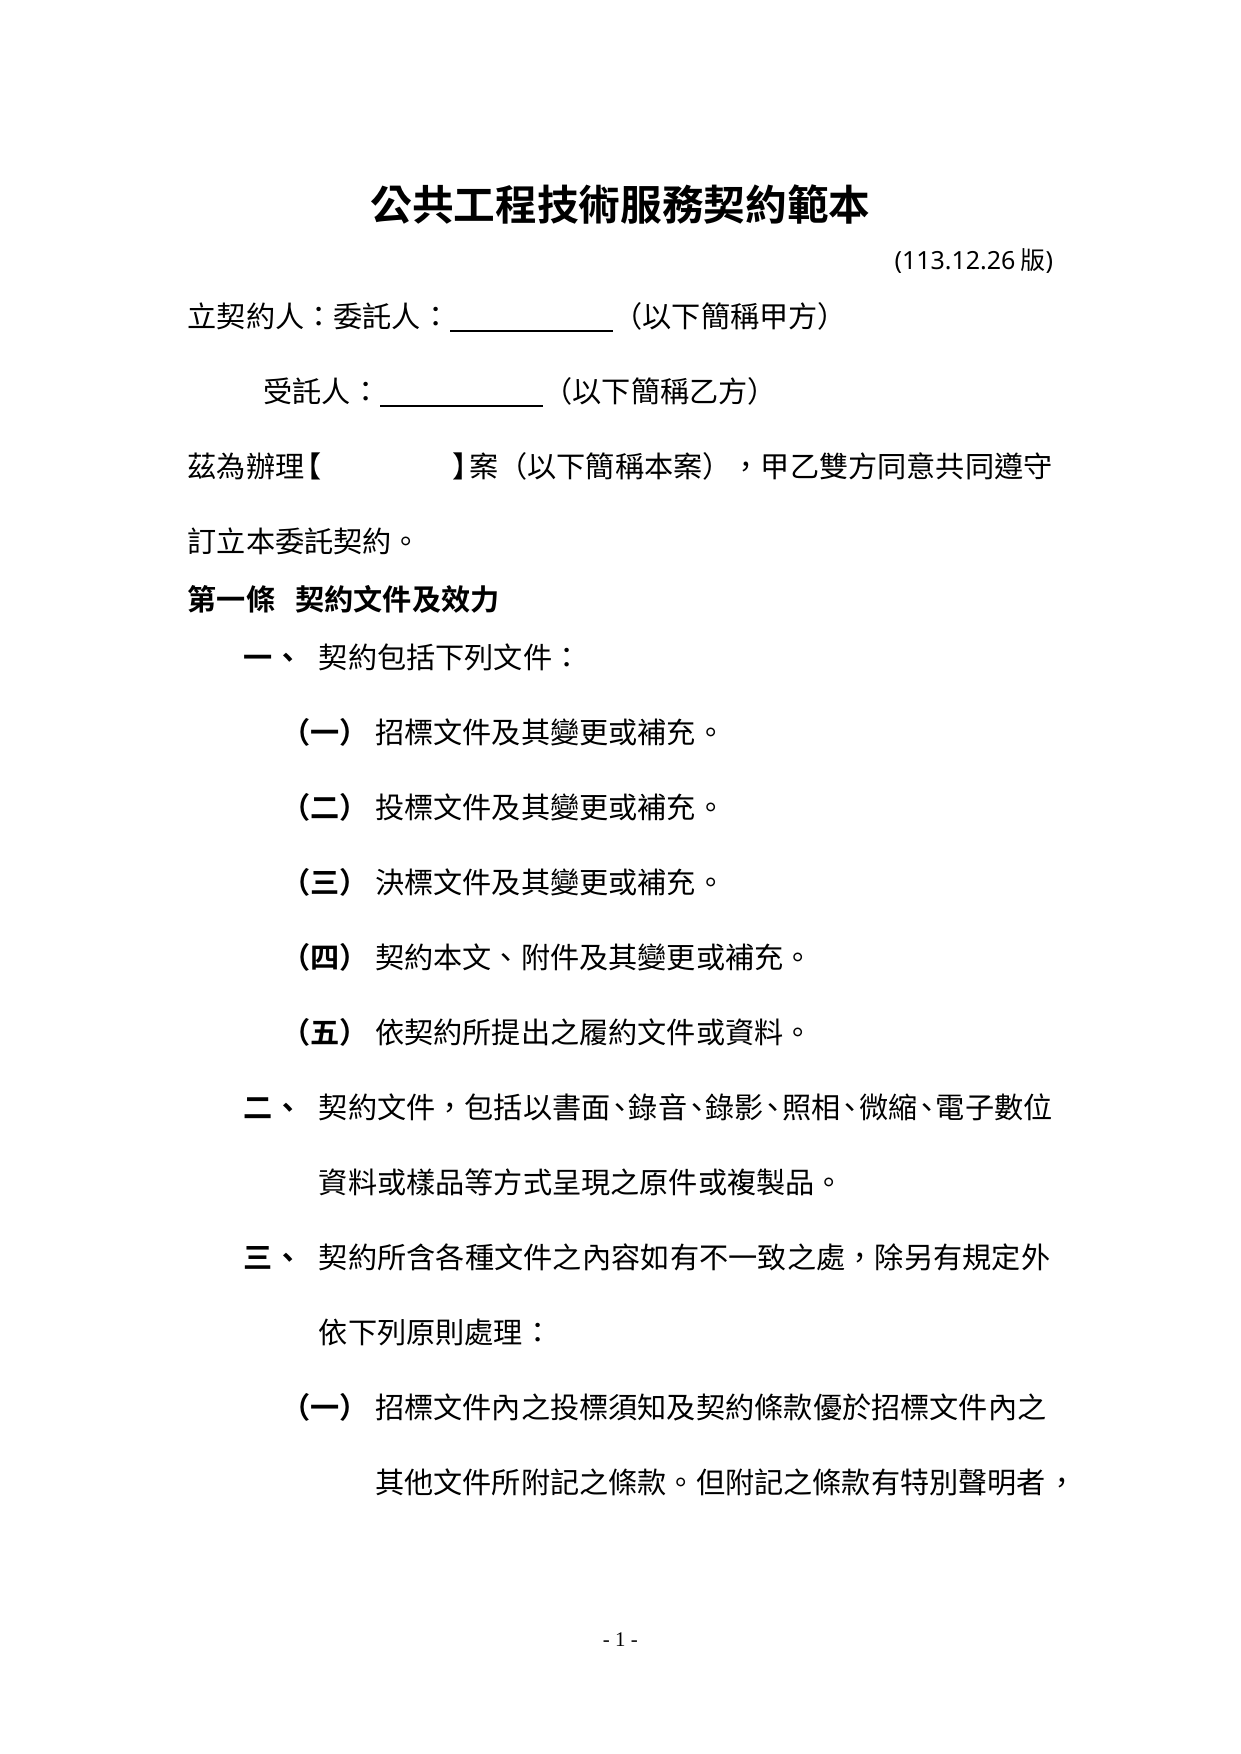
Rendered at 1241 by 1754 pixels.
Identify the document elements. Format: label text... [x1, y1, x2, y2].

text 公共工程技術服務契約範本 [187, 164, 1053, 239]
list 契約包括下列文件： [244, 619, 1053, 694]
text 茲為辦理【 】案（以下簡稱本案），甲乙雙方同意共同遵守訂立本委託契約。 [187, 427, 1053, 577]
text 受託人： （以下簡稱乙方） [187, 352, 1053, 427]
text 立契約人：委託人： （以下簡稱甲方） [187, 277, 1053, 352]
list 決標文件及其變更或補充。 [281, 844, 1047, 919]
list 契約文件，包括以書面、錄音、錄影、照相、微縮、電子數位資料或樣品等方式呈現之原件或複製品。 [244, 1069, 1053, 1219]
list 投標文件及其變更或補充。 [281, 769, 1047, 844]
list 依契約所提出之履約文件或資料。 [281, 994, 1047, 1069]
list 契約文件及效力 [187, 577, 1053, 619]
text (113.12.26版) [187, 239, 1053, 277]
list 招標文件內之投標須知及契約條款優於招標文件內之其他文件所附記之條款。但附記之條款有特別聲明者，不在此限。 [281, 1369, 1047, 1519]
list 契約所含各種文件之內容如有不一致之處，除另有規定外，依下列原則處理： [244, 1219, 1053, 1369]
list 招標文件及其變更或補充。 [281, 694, 1047, 769]
list 契約本文、附件及其變更或補充。 [281, 919, 1047, 994]
